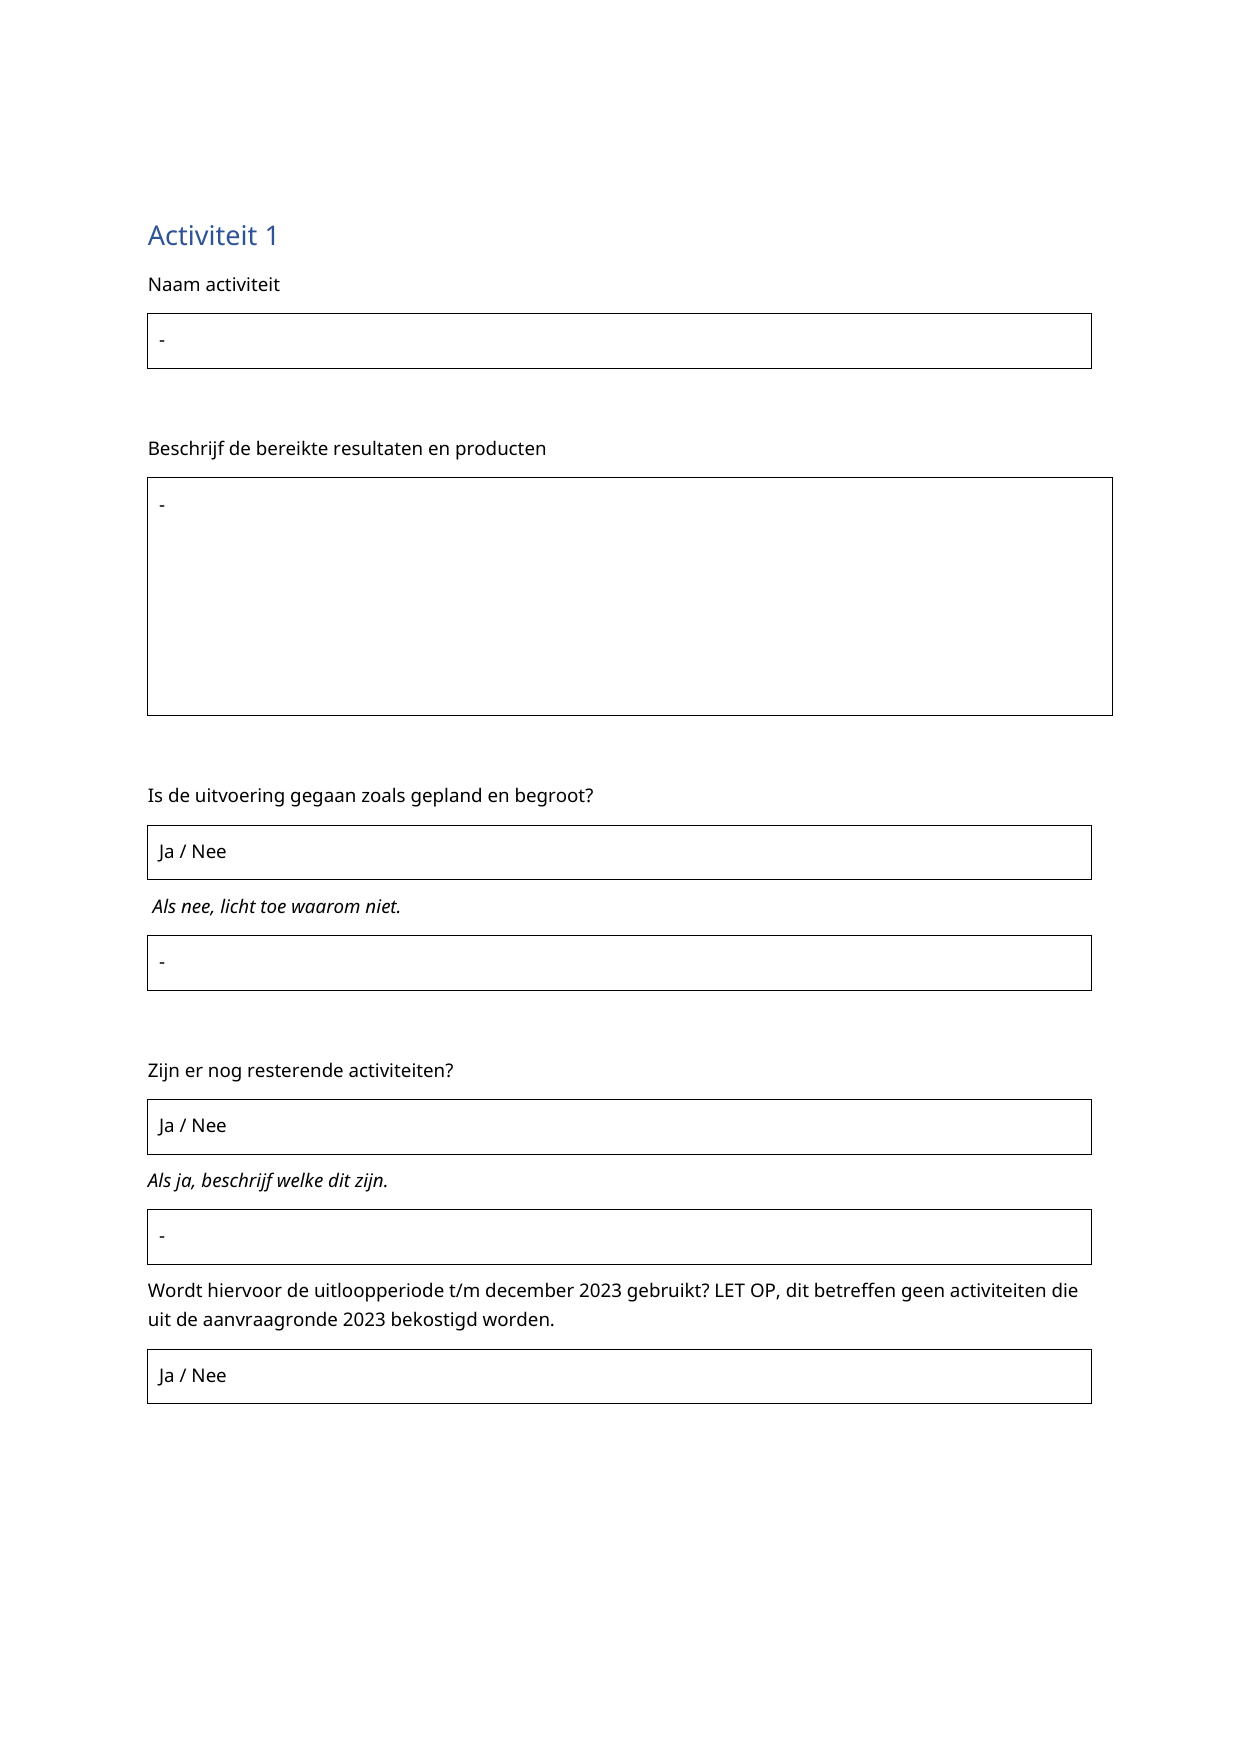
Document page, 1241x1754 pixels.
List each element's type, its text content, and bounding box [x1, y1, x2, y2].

subtitle Activiteit 1 [148, 216, 1093, 253]
table_header Ja / Nee [148, 1350, 1091, 1403]
table_header - [148, 478, 1112, 715]
text Is de uitvoering gegaan zoals gepland en begroot? [148, 783, 1093, 808]
table_header - [148, 936, 1091, 989]
table_header - [148, 314, 1091, 368]
text Wordt hiervoor de uitloopperiode t/m december 2023 gebruikt? LET OP, dit betreffen geen activiteiten die uit de aanvraagronde 2023 bekostigd worden. [148, 1277, 1093, 1332]
table_header Ja / Nee [148, 826, 1091, 879]
text Als nee, licht toe waarom niet. [148, 893, 1093, 918]
table_header - [148, 1210, 1091, 1264]
text Zijn er nog resterende activiteiten? [148, 1057, 1093, 1083]
text Naam activiteit [148, 271, 1093, 297]
text Beschrijf de bereikte resultaten en producten [148, 436, 1093, 461]
text Als ja, beschrijf welke dit zijn. [148, 1167, 1093, 1193]
table_header Ja / Nee [148, 1100, 1091, 1154]
